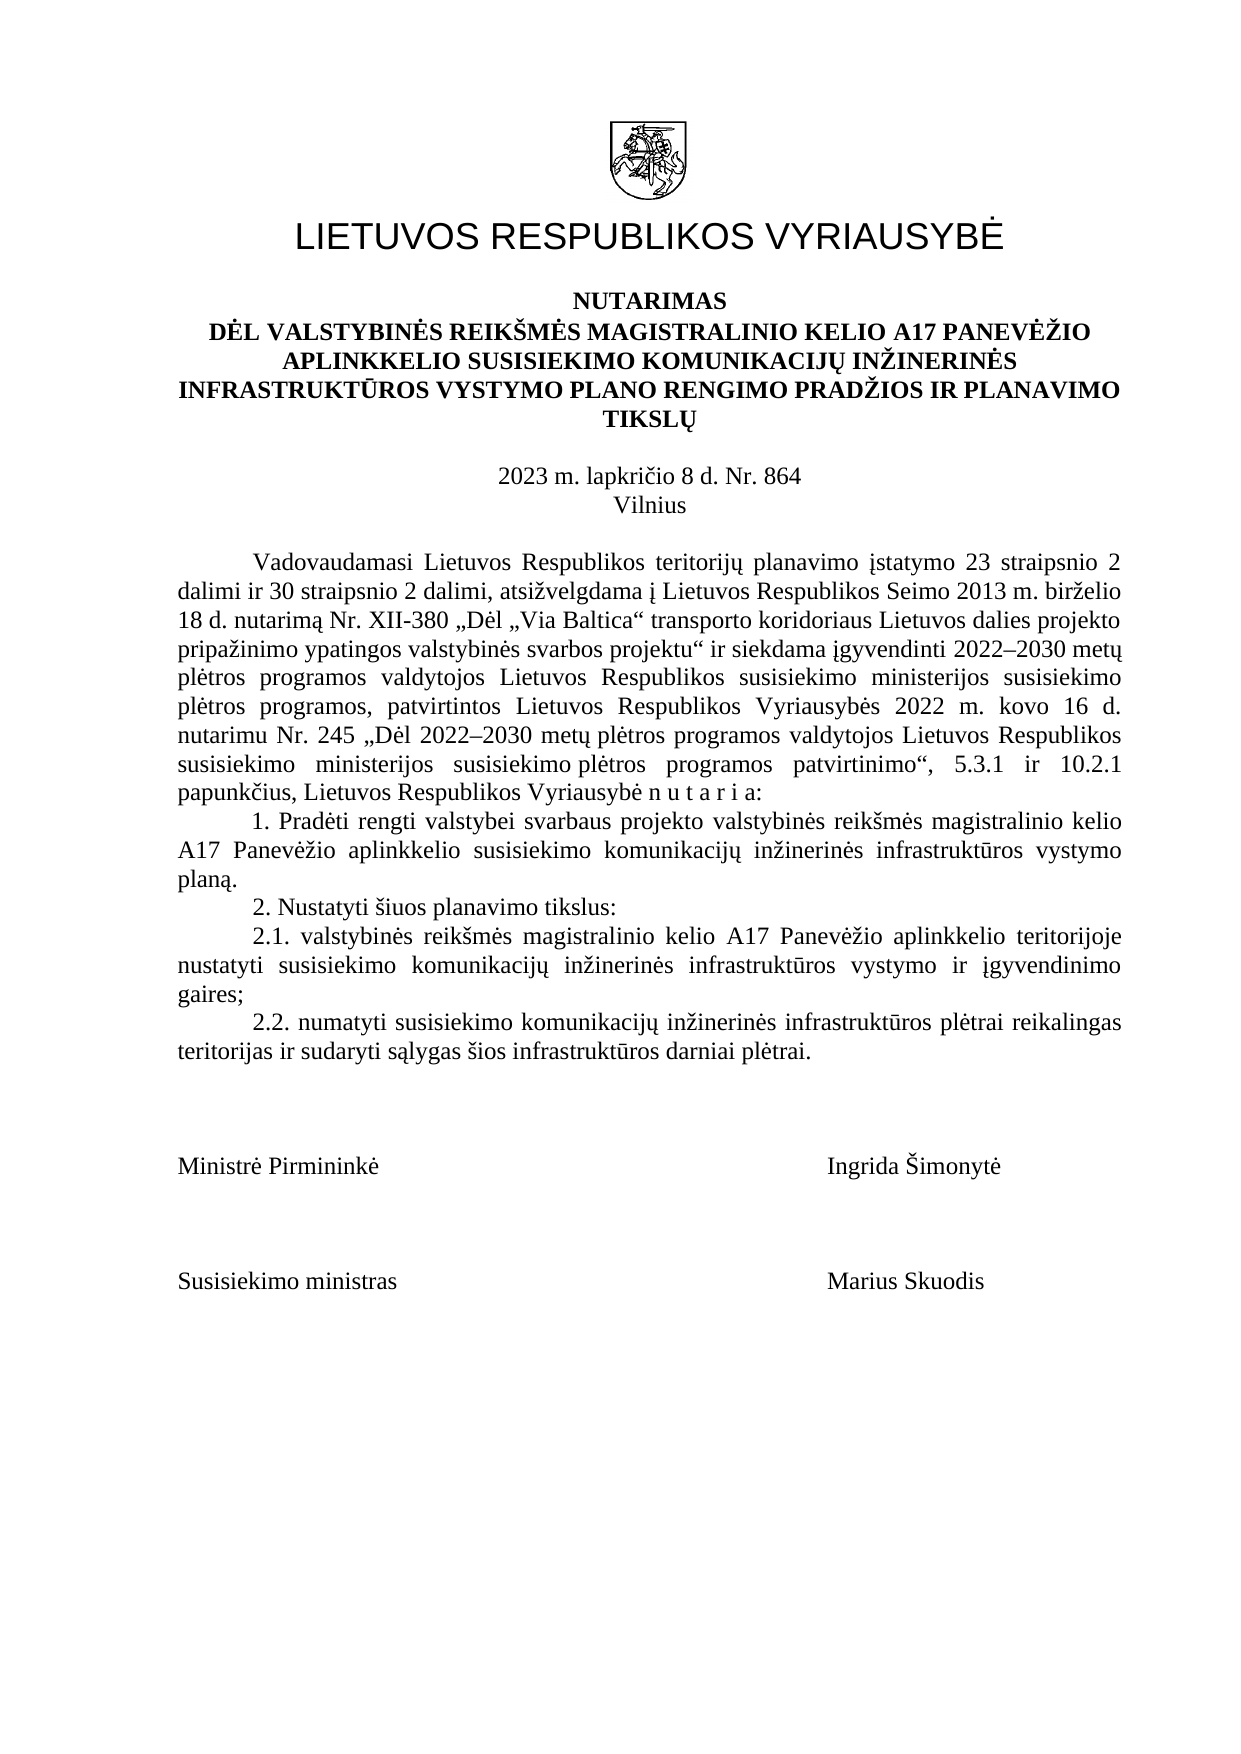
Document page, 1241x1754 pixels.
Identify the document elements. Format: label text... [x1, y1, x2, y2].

text Susisiekimo ministras Marius Skuodis [177, 1266, 1122, 1295]
text 2.1. valstybinės reikšmės magistralinio kelio A17 Panevėžio aplinkkelio teritorijoje nustatyti susisiekimo komunikacijų inžinerinės infrastruktūros vystymo ir įgyvendinimo gaires; [177, 921, 1122, 1007]
text 1. Pradėti rengti valstybei svarbaus projekto valstybinės reikšmės magistralinio kelio A17 Panevėžio aplinkkelio susisiekimo komunikacijų inžinerinės infrastruktūros vystymo planą. [177, 806, 1122, 892]
text Lietuvos Respublikos Vyriausybė [177, 214, 1122, 258]
text Ministrė Pirmininkė Ingrida Šimonytė [177, 1151, 1122, 1180]
text 2023 m. lapkričio 8 d. Nr. 864 [177, 461, 1122, 490]
text 2. Nustatyti šiuos planavimo tikslus: [177, 892, 1122, 921]
text nutarimas [177, 286, 1122, 315]
text DĖL VALSTYBINĖS REIKŠMĖS MAGISTRALINIO KELIO A17 PANEVĖŽIO APLINKKELIO SUSISIEKIMO KOMUNIKACIJŲ INŽINERINĖS INFRASTRUKTŪROS VYSTYMO PLANO RENGIMO PRADŽIOS IR PLANAVIMO TIKSLŲ [177, 315, 1122, 432]
text Vadovaudamasi Lietuvos Respublikos teritorijų planavimo įstatymo 23 straipsnio 2 dalimi ir 30 straipsnio 2 dalimi, atsižvelgdama į Lietuvos Respublikos Seimo 2013 m. birželio 18 d. nutarimą Nr. XII-380 „Dėl „Via Baltica“ transporto koridoriaus Lietuvos dalies projekto pripažinimo ypatingos valstybinės svarbos projektu“ ir siekdama įgyvendinti 2022–2030 metų plėtros programos valdytojos Lietuvos Respublikos susisiekimo ministerijos susisiekimo plėtros programos, patvirtintos Lietuvos Respublikos Vyriausybės 2022 m. kovo 16 d. nutarimu Nr. 245 „Dėl 2022–2030 metų plėtros programos valdytojos Lietuvos Respublikos susisiekimo ministerijos susisiekimo plėtros programos patvirtinimo“, 5.3.1 ir 10.2.1 papunkčius, Lietuvos Respublikos Vyriausybė n u t a r i a: [177, 547, 1122, 806]
text 2.2. numatyti susisiekimo komunikacijų inžinerinės infrastruktūros plėtrai reikalingas teritorijas ir sudaryti sąlygas šios infrastruktūros darniai plėtrai. [177, 1007, 1122, 1065]
text Vilnius [177, 490, 1122, 519]
